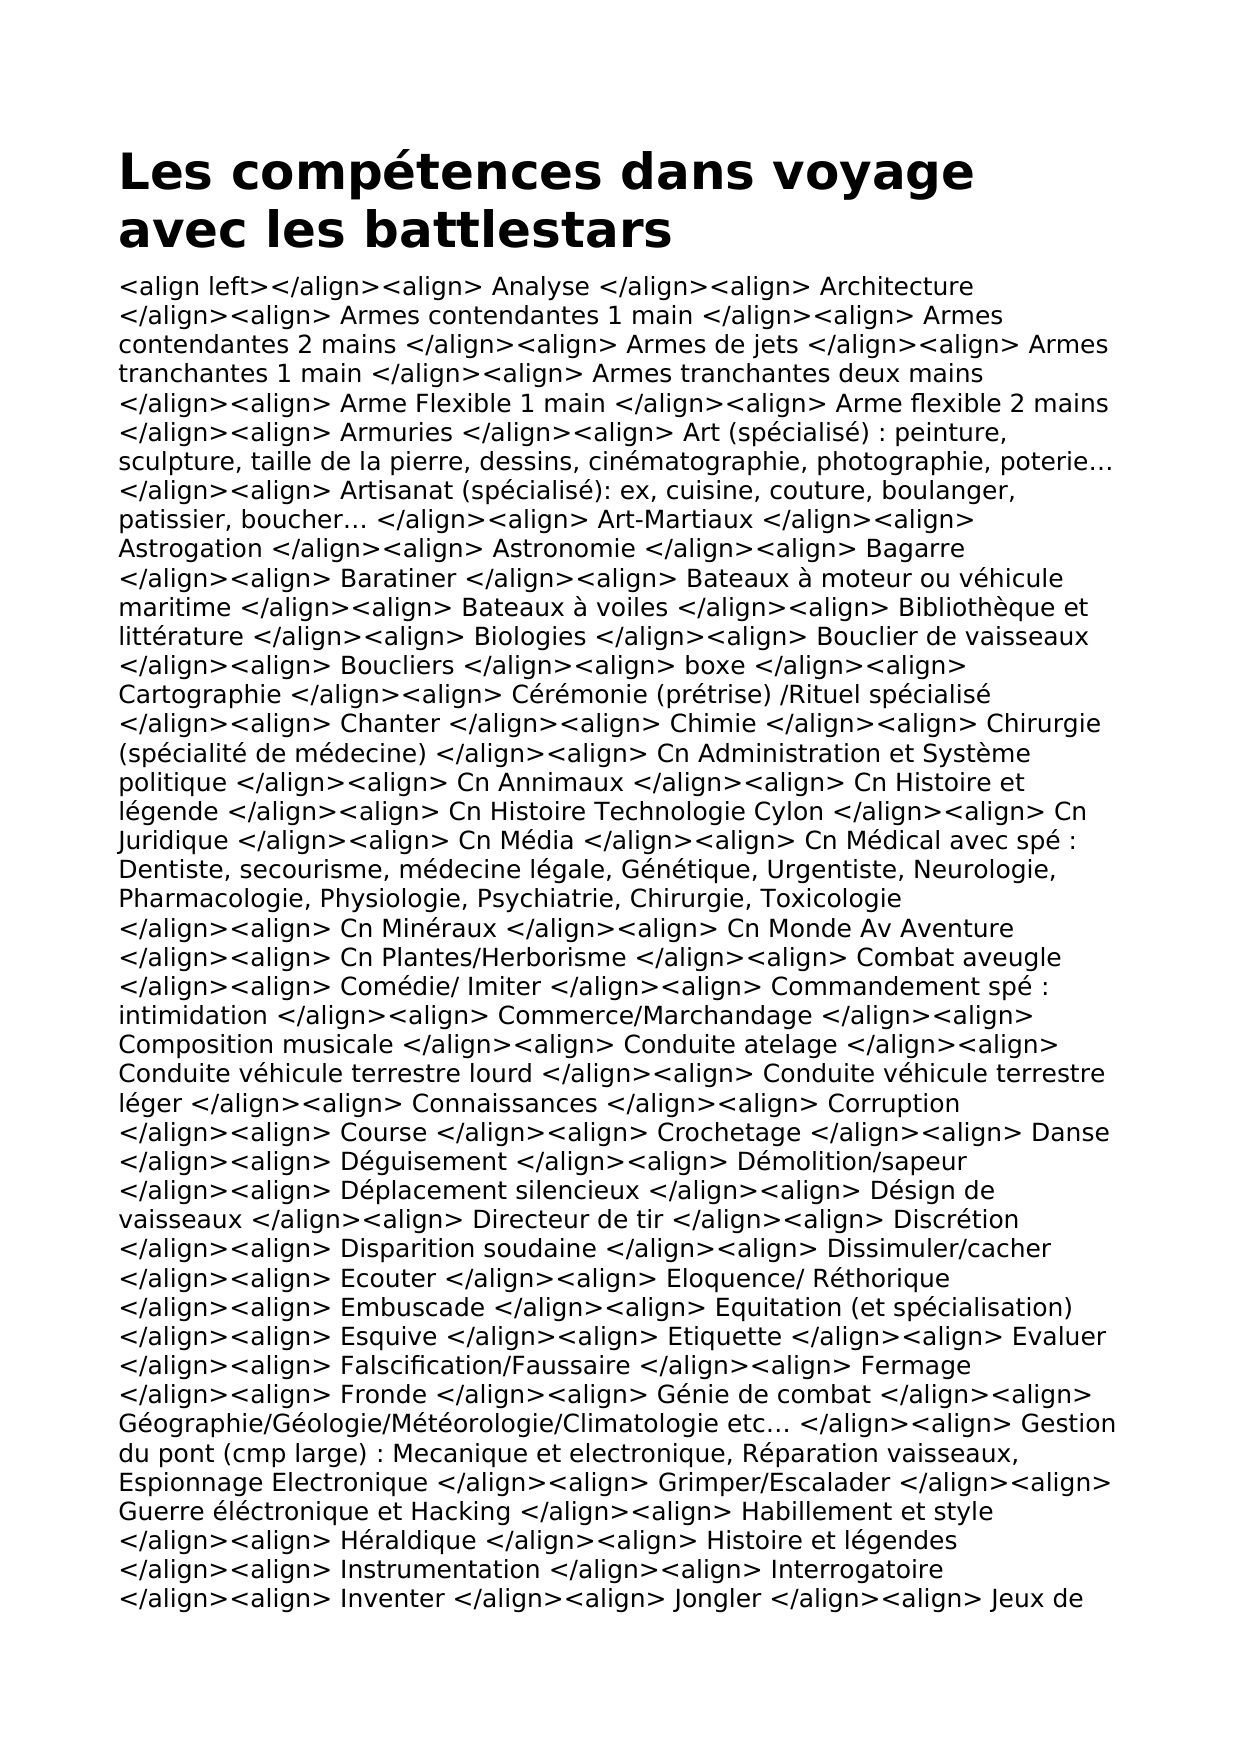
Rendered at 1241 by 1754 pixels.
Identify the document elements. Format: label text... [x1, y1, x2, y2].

text <align left></align><align> Analyse </align><align> Architecture </align><align> Armes contendantes 1 main </align><align> Armes contendantes 2 mains </align><align> Armes de jets </align><align> Armes tranchantes 1 main </align><align> Armes tranchantes deux mains </align><align> Arme Flexible 1 main </align><align> Arme flexible 2 mains </align><align> Armuries </align><align> Art (spécialisé) : peinture, sculpture, taille de la pierre, dessins, cinématographie, photographie, poterie… </align><align> Artisanat (spécialisé): ex, cuisine, couture, boulanger, patissier, boucher… </align><align> Art-Martiaux </align><align> Astrogation </align><align> Astronomie </align><align> Bagarre </align><align> Baratiner </align><align> Bateaux à moteur ou véhicule maritime </align><align> Bateaux à voiles </align><align> Bibliothèque et littérature </align><align> Biologies </align><align> Bouclier de vaisseaux </align><align> Boucliers </align><align> boxe </align><align> Cartographie </align><align> Cérémonie (prétrise) /Rituel spécialisé </align><align> Chanter </align><align> Chimie </align><align> Chirurgie (spécialité de médecine) </align><align> Cn Administration et Système politique </align><align> Cn Annimaux </align><align> Cn Histoire et légende </align><align> Cn Histoire Technologie Cylon </align><align> Cn Juridique </align><align> Cn Média </align><align> Cn Médical avec spé : Dentiste, secourisme, médecine légale, Génétique, Urgentiste, Neurologie, Pharmacologie, Physiologie, Psychiatrie, Chirurgie, Toxicologie </align><align> Cn Minéraux </align><align> Cn Monde Av Aventure </align><align> Cn Plantes/Herborisme </align><align> Combat aveugle </align><align> Comédie/ Imiter </align><align> Commandement spé : intimidation </align><align> Commerce/Marchandage </align><align> Composition musicale </align><align> Conduite atelage </align><align> Conduite véhicule terrestre lourd </align><align> Conduite véhicule terrestre léger </align><align> Connaissances </align><align> Corruption </align><align> Course </align><align> Crochetage </align><align> Danse </align><align> Déguisement </align><align> Démolition/sapeur </align><align> Déplacement silencieux </align><align> Désign de vaisseaux </align><align> Directeur de tir </align><align> Discrétion </align><align> Disparition soudaine </align><align> Dissimuler/cacher </align><align> Ecouter </align><align> Eloquence/ Réthorique </align><align> Embuscade </align><align> Equitation (et spécialisation) </align><align> Esquive </align><align> Etiquette </align><align> Evaluer </align><align> Falscification/Faussaire </align><align> Fermage </align><align> Fronde </align><align> Génie de combat </align><align> Géographie/Géologie/Météorologie/Climatologie etc… </align><align> Gestion du pont (cmp large) : Mecanique et electronique, Réparation vaisseaux, Espionnage Electronique </align><align> Grimper/Escalader </align><align> Guerre éléctronique et Hacking </align><align> Habillement et style </align><align> Héraldique </align><align> Histoire et légendes </align><align> Instrumentation </align><align> Interrogatoire </align><align> Inventer </align><align> Jongler </align><align> Jeux de [118, 272, 1122, 1614]
subtitle Les compétences dans voyage avec les battlestars [118, 143, 1122, 259]
